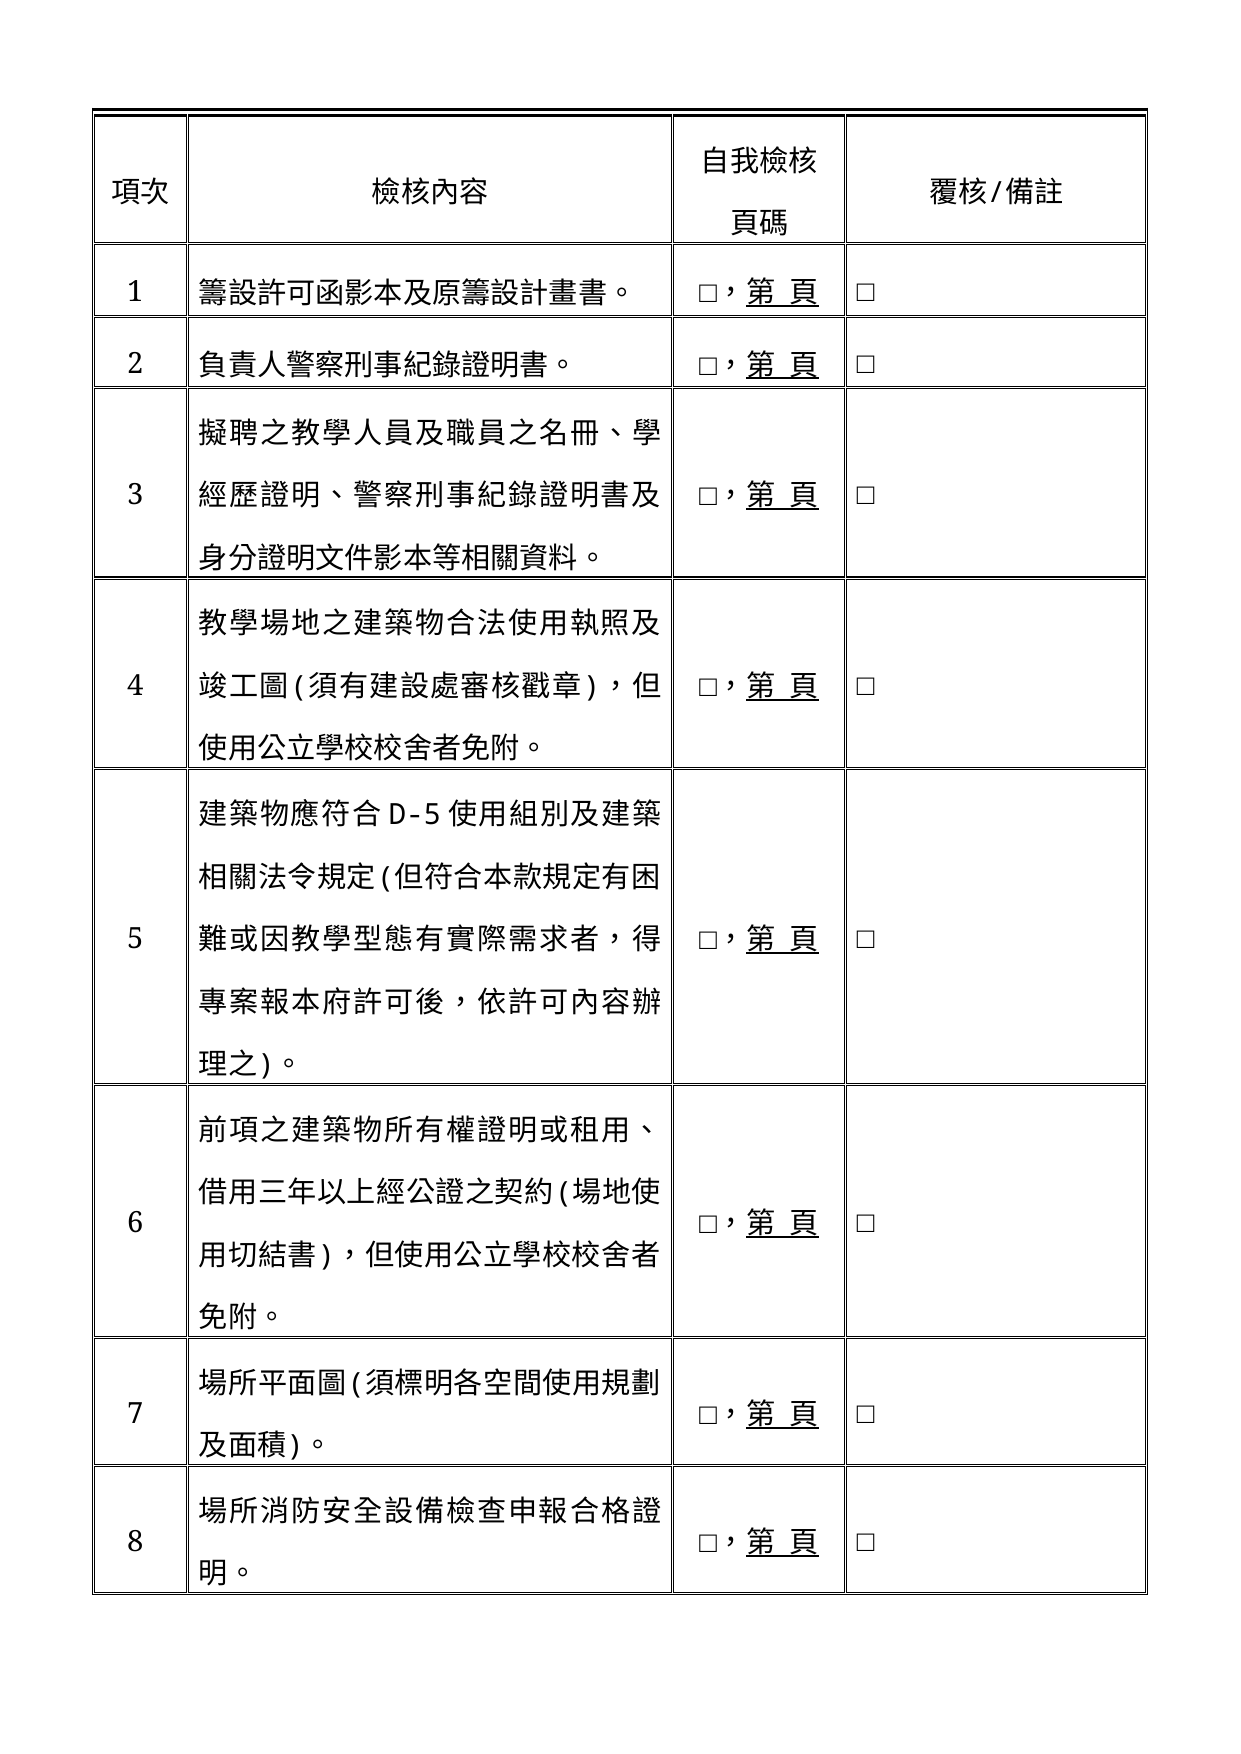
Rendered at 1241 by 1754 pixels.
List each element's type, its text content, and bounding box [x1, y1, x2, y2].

table_cell □，第 頁 [674, 1339, 844, 1464]
table_cell 場所消防安全設備檢查申報合格證明。 [189, 1467, 671, 1592]
table_cell 前項之建築物所有權證明或租用、借用三年以上經公證之契約(場地使用切結書)，但使用公立學校校舍者免附。 [189, 1086, 671, 1336]
table_cell □，第 頁 [674, 318, 844, 386]
table_header 項次 [95, 117, 186, 242]
table_cell □ [847, 318, 1145, 386]
table_cell □ [847, 1467, 1145, 1592]
table_cell [95, 1467, 186, 1592]
table_cell □ [847, 580, 1145, 767]
table_cell [95, 318, 186, 386]
table_cell □，第 頁 [674, 245, 844, 315]
table_cell [95, 580, 186, 767]
table_cell 負責人警察刑事紀錄證明書。 [189, 318, 671, 386]
table_header 自我檢核 頁碼 [674, 117, 844, 242]
table_cell □，第 頁 [674, 770, 844, 1083]
table_cell □ [847, 389, 1145, 576]
table_cell 建築物應符合D-5使用組別及建築相關法令規定(但符合本款規定有困難或因教學型態有實際需求者，得專案報本府許可後，依許可內容辦理之)。 [189, 770, 671, 1083]
table_cell □，第 頁 [674, 1086, 844, 1336]
table_cell 籌設許可函影本及原籌設計畫書。 [189, 245, 671, 315]
table_cell □，第 頁 [674, 1467, 844, 1592]
table_cell 擬聘之教學人員及職員之名冊、學經歷證明、警察刑事紀錄證明書及身分證明文件影本等相關資料。 [189, 389, 671, 576]
table_cell □，第 頁 [674, 389, 844, 576]
table_cell [95, 1339, 186, 1464]
table_header 檢核內容 [189, 117, 671, 242]
table_cell [95, 770, 186, 1083]
table_cell □，第 頁 [674, 580, 844, 767]
table_cell [95, 1086, 186, 1336]
table_header 覆核/備註 [847, 117, 1145, 242]
table_cell □ [847, 1339, 1145, 1464]
table_cell 教學場地之建築物合法使用執照及竣工圖(須有建設處審核戳章)，但使用公立學校校舍者免附。 [189, 580, 671, 767]
table_cell □ [847, 770, 1145, 1083]
table_cell □ [847, 245, 1145, 315]
table_cell [95, 245, 186, 315]
table_cell □ [847, 1086, 1145, 1336]
table_cell 場所平面圖(須標明各空間使用規劃及面積)。 [189, 1339, 671, 1464]
table_cell [95, 389, 186, 576]
